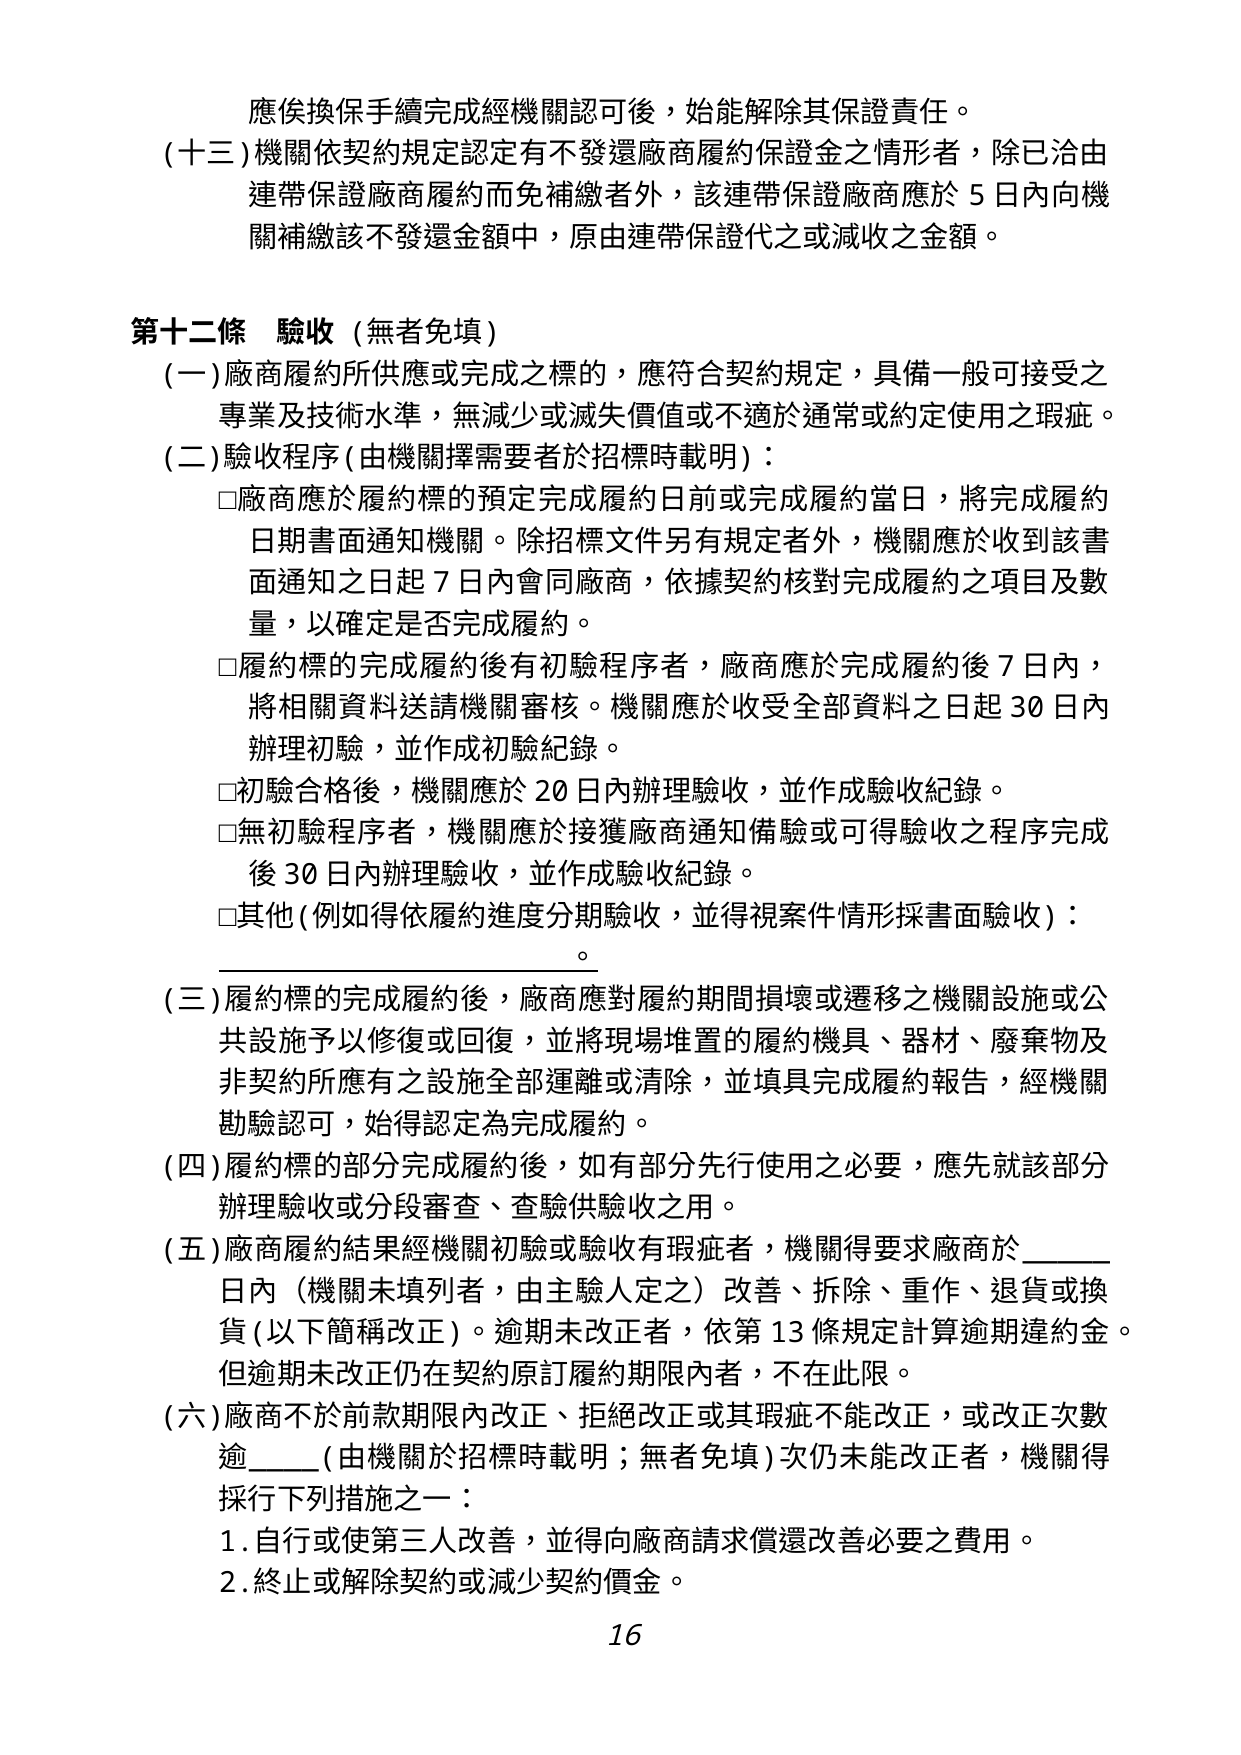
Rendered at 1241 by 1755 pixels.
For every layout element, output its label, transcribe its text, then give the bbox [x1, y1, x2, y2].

text □廠商應於履約標的預定完成履約日前或完成履約當日，將完成履約日期書面通知機關。除招標文件另有規定者外，機關應於收到該書面通知之日起7日內會同廠商，依據契約核對完成履約之項目及數量，以確定是否完成履約。 [218, 476, 1110, 643]
text (六)廠商不於前款期限內改正、拒絕改正或其瑕疵不能改正，或改正次數逾____(由機關於招標時載明；無者免填)次仍未能改正者，機關得採行下列措施之一： [159, 1393, 1110, 1518]
text (五)廠商履約結果經機關初驗或驗收有瑕疵者，機關得要求廠商於_____ 日內（機關未填列者，由主驗人定之）改善、拆除、重作、退貨或換貨(以下簡稱改正)。逾期未改正者，依第13條規定計算逾期違約金。但逾期未改正仍在契約原訂履約期限內者，不在此限。 [159, 1226, 1110, 1393]
text 第十二條 驗收 (無者免填) [130, 309, 1110, 351]
text □履約標的完成履約後有初驗程序者，廠商應於完成履約後7日內，將相關資料送請機關審核。機關應於收受全部資料之日起30日內辦理初驗，並作成初驗紀錄。 [218, 643, 1110, 768]
text 1.自行或使第三人改善，並得向廠商請求償還改善必要之費用。 [218, 1518, 1110, 1559]
text □無初驗程序者，機關應於接獲廠商通知備驗或可得驗收之程序完成後30日內辦理驗收，並作成驗收紀錄。 [218, 809, 1110, 893]
text (二)驗收程序(由機關擇需要者於招標時載明)： [159, 434, 1110, 476]
text □其他(例如得依履約進度分期驗收，並得視案件情形採書面驗收)： [218, 893, 1110, 934]
text (十三)機關依契約規定認定有不發還廠商履約保證金之情形者，除已洽由連帶保證廠商履約而免補繳者外，該連帶保證廠商應於5日內向機關補繳該不發還金額中，原由連帶保證代之或減收之金額。 [159, 130, 1110, 255]
text (四)履約標的部分完成履約後，如有部分先行使用之必要，應先就該部分辦理驗收或分段審查、查驗供驗收之用。 [159, 1143, 1110, 1226]
text (一)廠商履約所供應或完成之標的，應符合契約規定，具備一般可接受之專業及技術水準，無減少或滅失價值或不適於通常或約定使用之瑕疵。 [159, 351, 1110, 434]
text 應俟換保手續完成經機關認可後，始能解除其保證責任。 [159, 89, 1110, 130]
text 2.終止或解除契約或減少契約價金。 [218, 1559, 1110, 1601]
text 。 [218, 934, 1110, 976]
text (三)履約標的完成履約後，廠商應對履約期間損壞或遷移之機關設施或公共設施予以修復或回復，並將現場堆置的履約機具、器材、廢棄物及非契約所應有之設施全部運離或清除，並填具完成履約報告，經機關勘驗認可，始得認定為完成履約。 [159, 976, 1110, 1143]
text □初驗合格後，機關應於20日內辦理驗收，並作成驗收紀錄。 [218, 768, 1110, 809]
